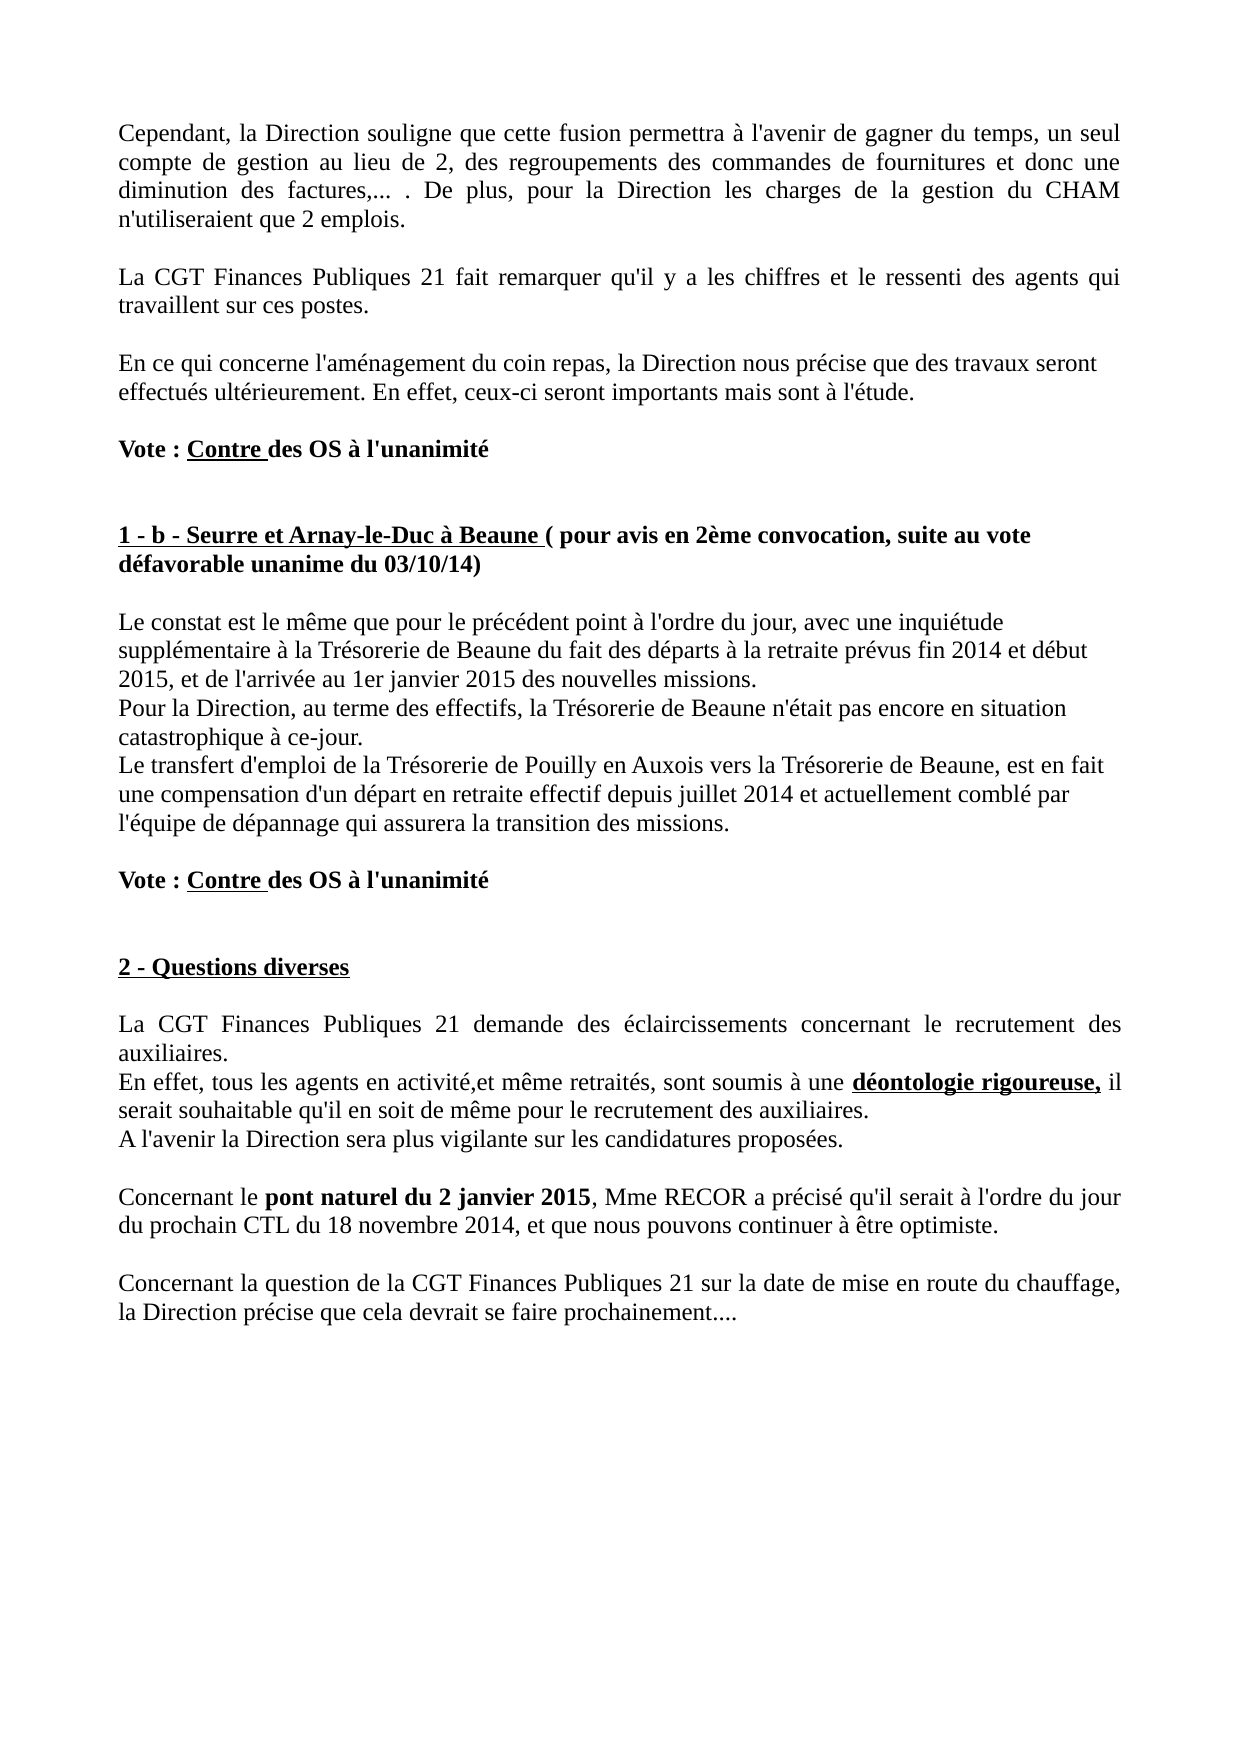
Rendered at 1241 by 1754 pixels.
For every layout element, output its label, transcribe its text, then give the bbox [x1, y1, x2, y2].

text A l'avenir la Direction sera plus vigilante sur les candidatures proposées. [118, 1124, 1122, 1153]
text Pour la Direction, au terme des effectifs, la Trésorerie de Beaune n'était pas encore en situation catastrophique à ce-jour. [118, 693, 1122, 751]
text Concernant la question de la CGT Finances Publiques 21 sur la date de mise en route du chauffage, la Direction précise que cela devrait se faire prochainement.... [118, 1268, 1122, 1326]
text Le constat est le même que pour le précédent point à l'ordre du jour, avec une inquiétude supplémentaire à la Trésorerie de Beaune du fait des départs à la retraite prévus fin 2014 et début 2015, et de l'arrivée au 1er janvier 2015 des nouvelles missions. [118, 607, 1122, 693]
text Concernant le pont naturel du 2 janvier 2015, Mme RECOR a précisé qu'il serait à l'ordre du jour du prochain CTL du 18 novembre 2014, et que nous pouvons continuer à être optimiste. [118, 1182, 1122, 1239]
text 1 - b - Seurre et Arnay-le-Duc à Beaune ( pour avis en 2ème convocation, suite au vote défavorable unanime du 03/10/14) [118, 521, 1122, 578]
text Vote : Contre des OS à l'unanimité [118, 434, 1122, 463]
text En ce qui concerne l'aménagement du coin repas, la Direction nous précise que des travaux seront effectués ultérieurement. En effet, ceux-ci seront importants mais sont à l'étude. [118, 348, 1122, 406]
text Cependant, la Direction souligne que cette fusion permettra à l'avenir de gagner du temps, un seul compte de gestion au lieu de 2, des regroupements des commandes de fournitures et donc une diminution des factures,... . De plus, pour la Direction les charges de la gestion du CHAM n'utiliseraient que 2 emplois. [118, 118, 1122, 233]
text Vote : Contre des OS à l'unanimité [118, 866, 1122, 894]
text En effet, tous les agents en activité,et même retraités, sont soumis à une déontologie rigoureuse, il serait souhaitable qu'il en soit de même pour le recrutement des auxiliaires. [118, 1067, 1122, 1124]
text 2 - Questions diverses [118, 952, 1122, 981]
text La CGT Finances Publiques 21 demande des éclaircissements concernant le recrutement des auxiliaires. [118, 1009, 1122, 1067]
text La CGT Finances Publiques 21 fait remarquer qu'il y a les chiffres et le ressenti des agents qui travaillent sur ces postes. [118, 262, 1122, 319]
text Le transfert d'emploi de la Trésorerie de Pouilly en Auxois vers la Trésorerie de Beaune, est en fait une compensation d'un départ en retraite effectif depuis juillet 2014 et actuellement comblé par l'équipe de dépannage qui assurera la transition des missions. [118, 751, 1122, 837]
